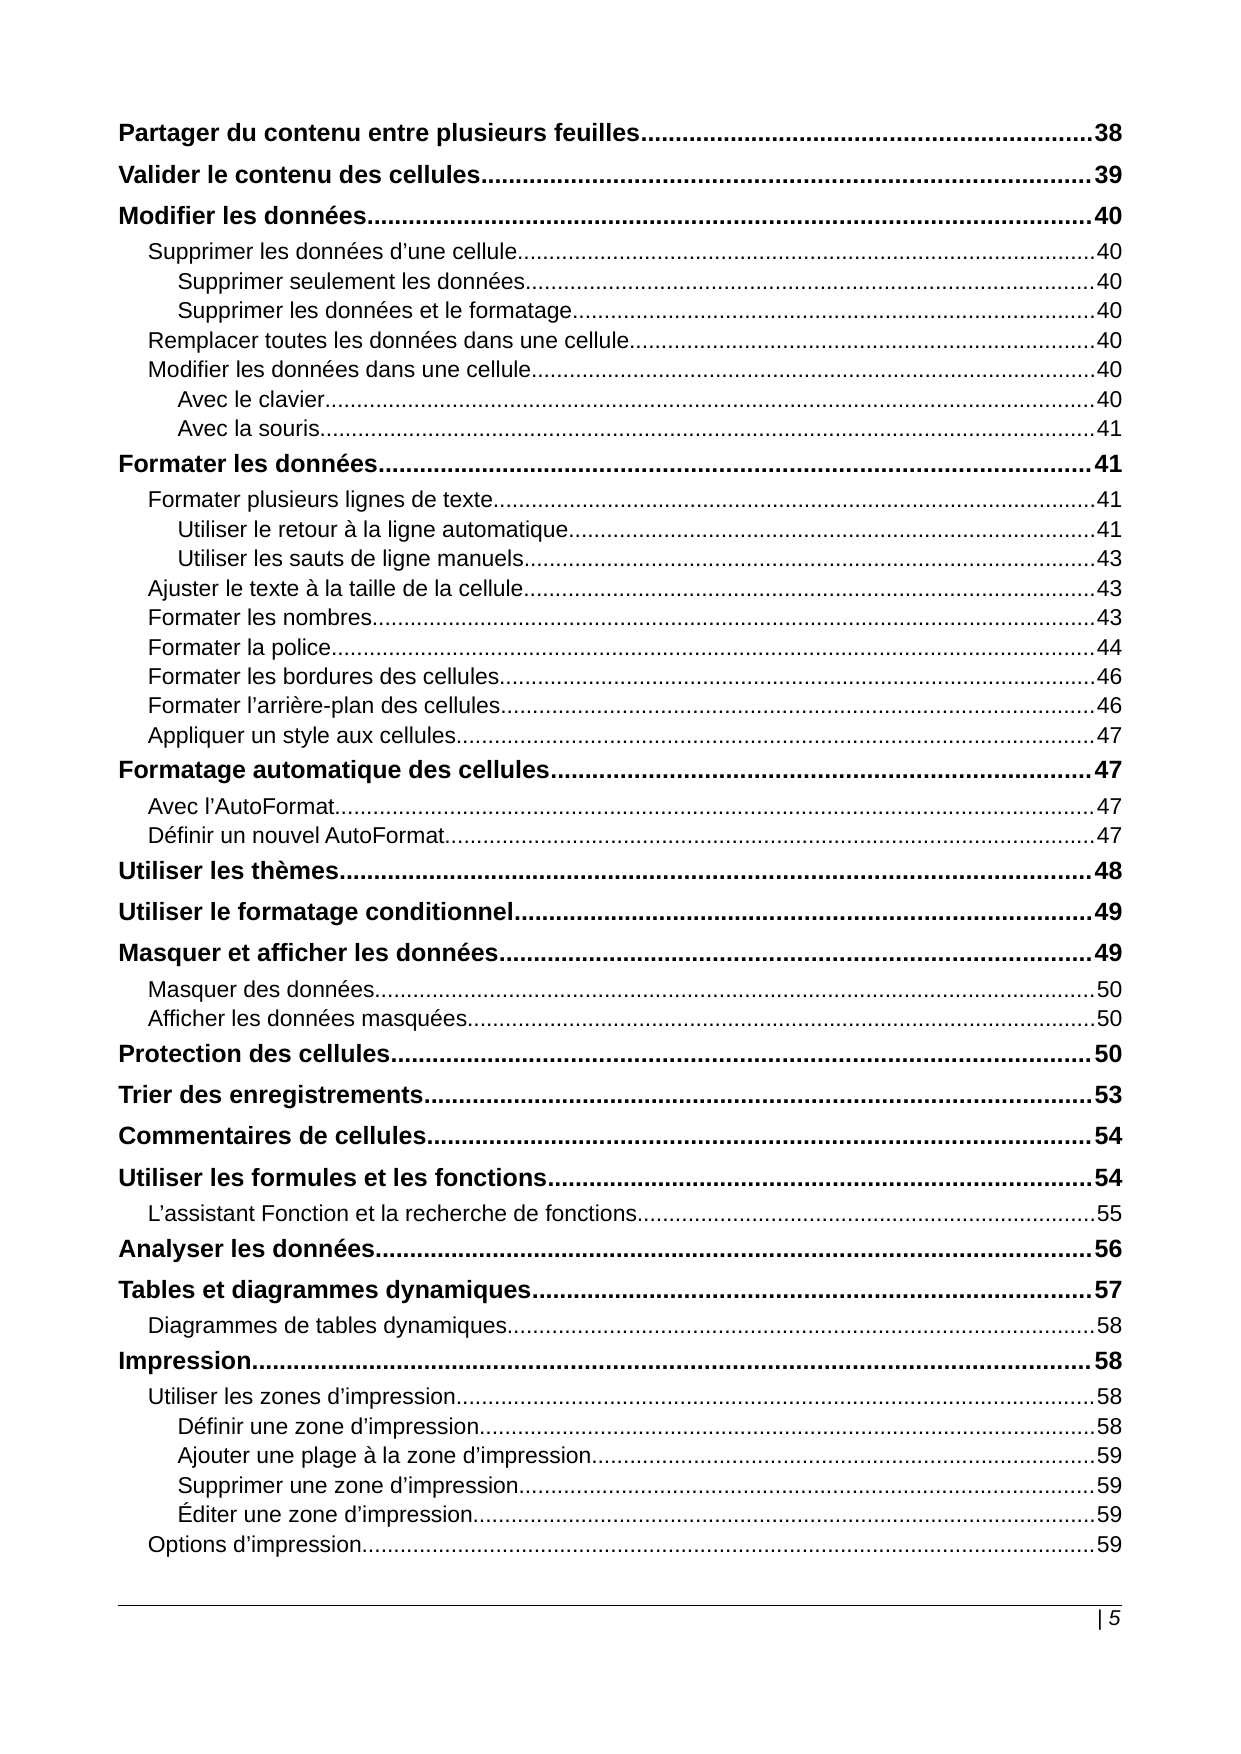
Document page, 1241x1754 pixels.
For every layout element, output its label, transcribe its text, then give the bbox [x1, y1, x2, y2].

text Utiliser le retour à la ligne automatique 41 [177, 513, 1122, 543]
text Protection des cellules 50 [118, 1038, 1122, 1068]
text Supprimer les données d’une cellule 40 [148, 236, 1122, 266]
text Impression 58 [118, 1346, 1122, 1375]
text Formater les données 41 [118, 448, 1122, 478]
text Définir une zone d’impression 58 [177, 1411, 1122, 1440]
text Avec l’AutoFormat 47 [148, 791, 1122, 820]
text Formater l’arrière-plan des cellules 46 [148, 690, 1122, 720]
text Utiliser les formules et les fonctions 54 [118, 1163, 1122, 1192]
text Modifier les données dans une cellule 40 [148, 354, 1122, 384]
text L’assistant Fonction et la recherche de fonctions 55 [148, 1198, 1122, 1227]
text Utiliser les thèmes 48 [118, 856, 1122, 885]
text Utiliser les sauts de ligne manuels 43 [177, 543, 1122, 572]
text Masquer des données 50 [148, 974, 1122, 1003]
text Tables et diagrammes dynamiques 57 [118, 1275, 1122, 1304]
text Utiliser le formatage conditionnel 49 [118, 897, 1122, 926]
text Ajuster le texte à la taille de la cellule 43 [148, 572, 1122, 602]
text Masquer et afficher les données 49 [118, 938, 1122, 968]
text Supprimer seulement les données 40 [177, 266, 1122, 295]
text Supprimer les données et le formatage 40 [177, 295, 1122, 325]
text Avec le clavier 40 [177, 384, 1122, 413]
text Commentaires de cellules 54 [118, 1121, 1122, 1151]
text Trier des enregistrements 53 [118, 1080, 1122, 1109]
text Appliquer un style aux cellules 47 [148, 720, 1122, 749]
text Utiliser les zones d’impression 58 [148, 1381, 1122, 1411]
text Ajouter une plage à la zone d’impression 59 [177, 1440, 1122, 1469]
text Formater plusieurs lignes de texte 41 [148, 484, 1122, 513]
text Éditer une zone d’impression 59 [177, 1499, 1122, 1528]
text Afficher les données masquées 50 [148, 1003, 1122, 1033]
text Analyser les données 56 [118, 1233, 1122, 1263]
text Formatage automatique des cellules 47 [118, 755, 1122, 785]
text Formater les nombres 43 [148, 602, 1122, 631]
text Remplacer toutes les données dans une cellule 40 [148, 325, 1122, 354]
text Définir un nouvel AutoFormat 47 [148, 820, 1122, 849]
text Avec la souris 41 [177, 413, 1122, 443]
text Diagrammes de tables dynamiques 58 [148, 1310, 1122, 1340]
text Valider le contenu des cellules 39 [118, 159, 1122, 189]
text Partager du contenu entre plusieurs feuilles 38 [118, 118, 1122, 148]
text Formater les bordures des cellules 46 [148, 661, 1122, 690]
text Formater la police 44 [148, 631, 1122, 661]
text Supprimer une zone d’impression 59 [177, 1469, 1122, 1499]
text Modifier les données 40 [118, 201, 1122, 230]
text Options d’impression 59 [148, 1528, 1122, 1558]
